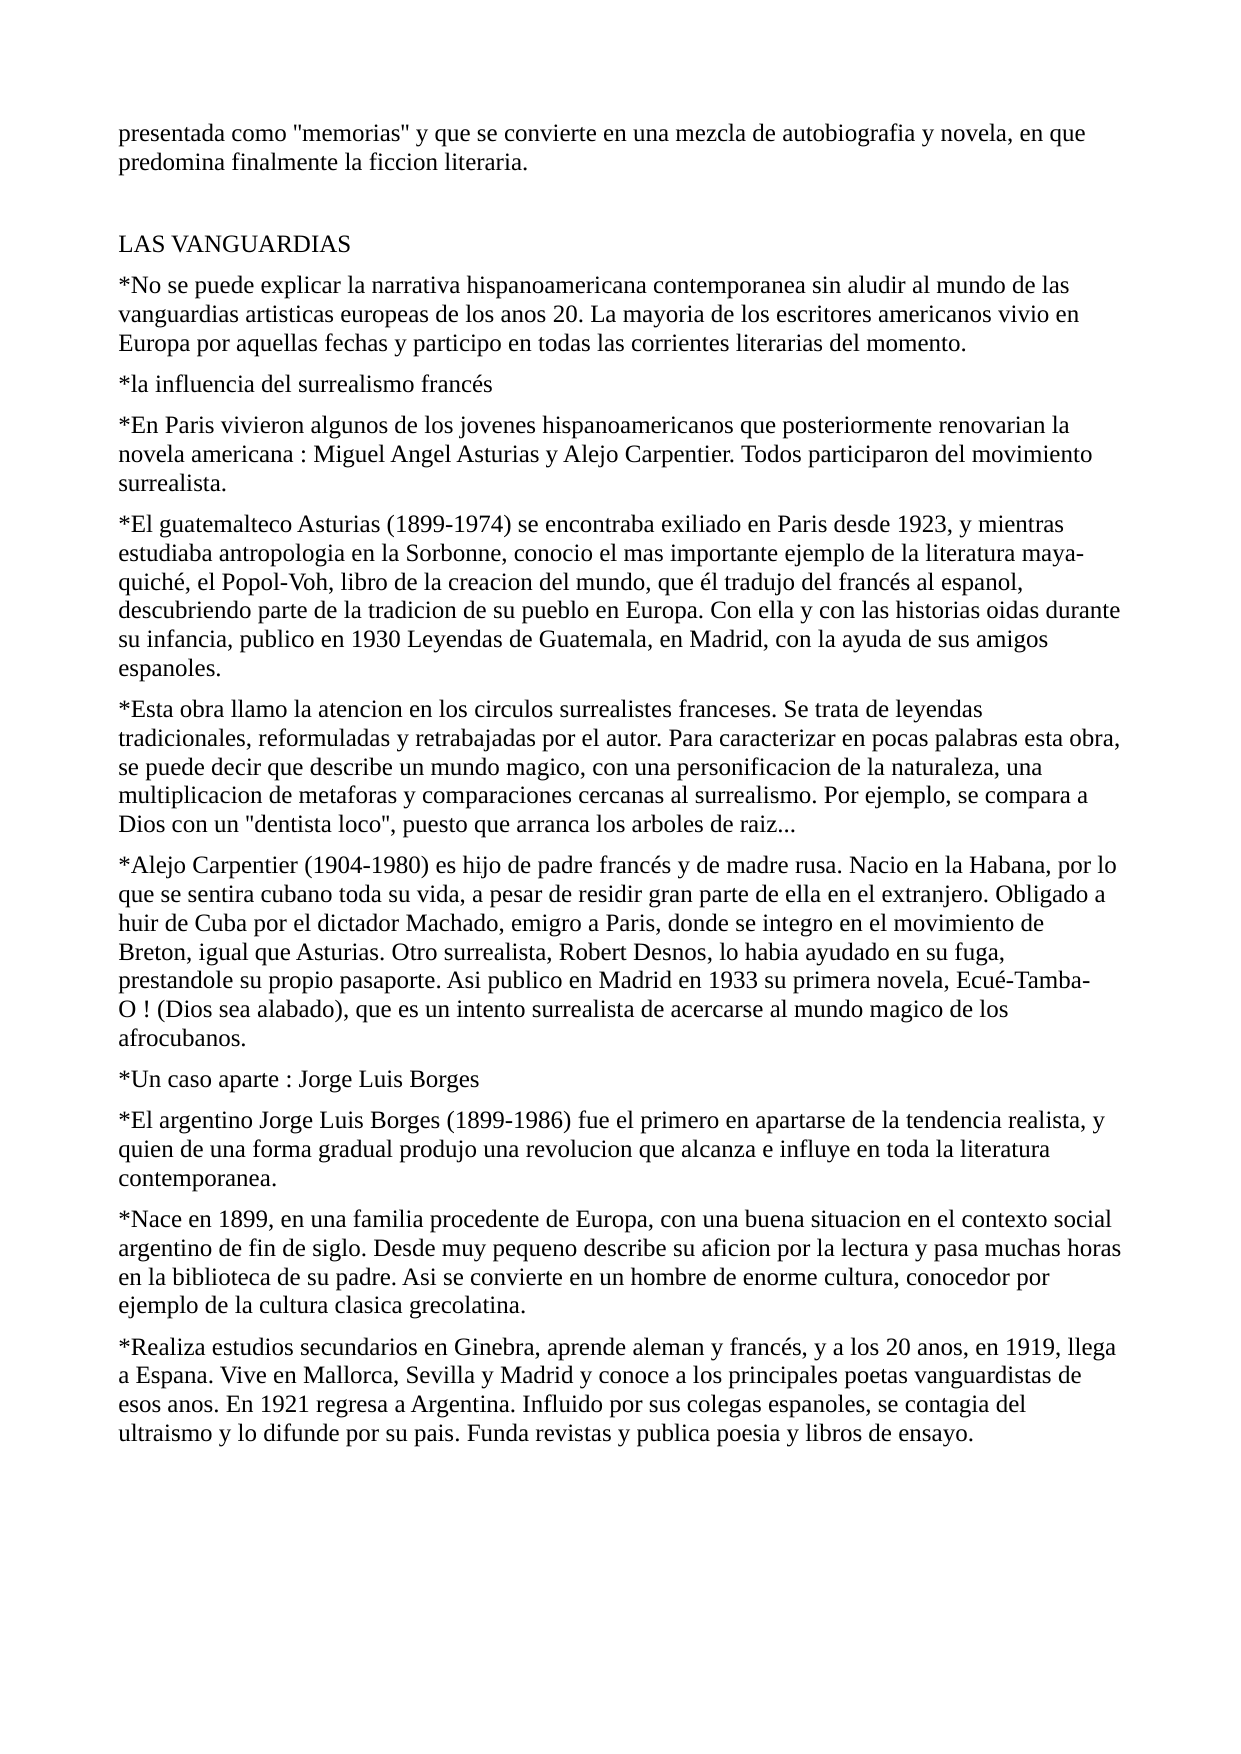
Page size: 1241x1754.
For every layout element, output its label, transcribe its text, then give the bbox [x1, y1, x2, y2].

text LAS VANGUARDIAS [118, 229, 1122, 258]
text *Un caso aparte : Jorge Luis Borges [118, 1064, 1122, 1093]
text *Esta obra llamo la atencion en los circulos surrealistes franceses. Se trata de leyendas tradicionales, reformuladas y retrabajadas por el autor. Para caracterizar en pocas palabras esta obra, se puede decir que describe un mundo magico, con una personificacion de la naturaleza, una multiplicacion de metaforas y comparaciones cercanas al surrealismo. Por ejemplo, se compara a Dios con un ''dentista loco'', puesto que arranca los arboles de raiz... [118, 694, 1122, 838]
text *Nace en 1899, en una familia procedente de Europa, con una buena situacion en el contexto social argentino de fin de siglo. Desde muy pequeno describe su aficion por la lectura y pasa muchas horas en la biblioteca de su padre. Asi se convierte en un hombre de enorme cultura, conocedor por ejemplo de la cultura clasica grecolatina. [118, 1204, 1122, 1319]
text *la influencia del surrealismo francés [118, 369, 1122, 398]
text presentada como ''memorias'' y que se convierte en una mezcla de autobiografia y novela, en que predomina finalmente la ficcion literaria. [118, 118, 1122, 176]
text *Alejo Carpentier (1904-1980) es hijo de padre francés y de madre rusa. Nacio en la Habana, por lo que se sentira cubano toda su vida, a pesar de residir gran parte de ella en el extranjero. Obligado a huir de Cuba por el dictador Machado, emigro a Paris, donde se integro en el movimiento de Breton, igual que Asturias. Otro surrealista, Robert Desnos, lo habia ayudado en su fuga, prestandole su propio pasaporte. Asi publico en Madrid en 1933 su primera novela, Ecué-Tamba-O ! (Dios sea alabado), que es un intento surrealista de acercarse al mundo magico de los afrocubanos. [118, 851, 1122, 1052]
text *El argentino Jorge Luis Borges (1899-1986) fue el primero en apartarse de la tendencia realista, y quien de una forma gradual produjo una revolucion que alcanza e influye en toda la literatura contemporanea. [118, 1106, 1122, 1192]
text *Realiza estudios secundarios en Ginebra, aprende aleman y francés, y a los 20 anos, en 1919, llega a Espana. Vive en Mallorca, Sevilla y Madrid y conoce a los principales poetas vanguardistas de esos anos. En 1921 regresa a Argentina. Influido por sus colegas espanoles, se contagia del ultraismo y lo difunde por su pais. Funda revistas y publica poesia y libros de ensayo. [118, 1332, 1122, 1447]
text *El guatemalteco Asturias (1899-1974) se encontraba exiliado en Paris desde 1923, y mientras estudiaba antropologia en la Sorbonne, conocio el mas importante ejemplo de la literatura maya-quiché, el Popol-Voh, libro de la creacion del mundo, que él tradujo del francés al espanol, descubriendo parte de la tradicion de su pueblo en Europa. Con ella y con las historias oidas durante su infancia, publico en 1930 Leyendas de Guatemala, en Madrid, con la ayuda de sus amigos espanoles. [118, 509, 1122, 682]
text *En Paris vivieron algunos de los jovenes hispanoamericanos que posteriormente renovarian la novela americana : Miguel Angel Asturias y Alejo Carpentier. Todos participaron del movimiento surrealista. [118, 411, 1122, 497]
text *No se puede explicar la narrativa hispanoamericana contemporanea sin aludir al mundo de las vanguardias artisticas europeas de los anos 20. La mayoria de los escritores americanos vivio en Europa por aquellas fechas y participo en todas las corrientes literarias del momento. [118, 271, 1122, 357]
